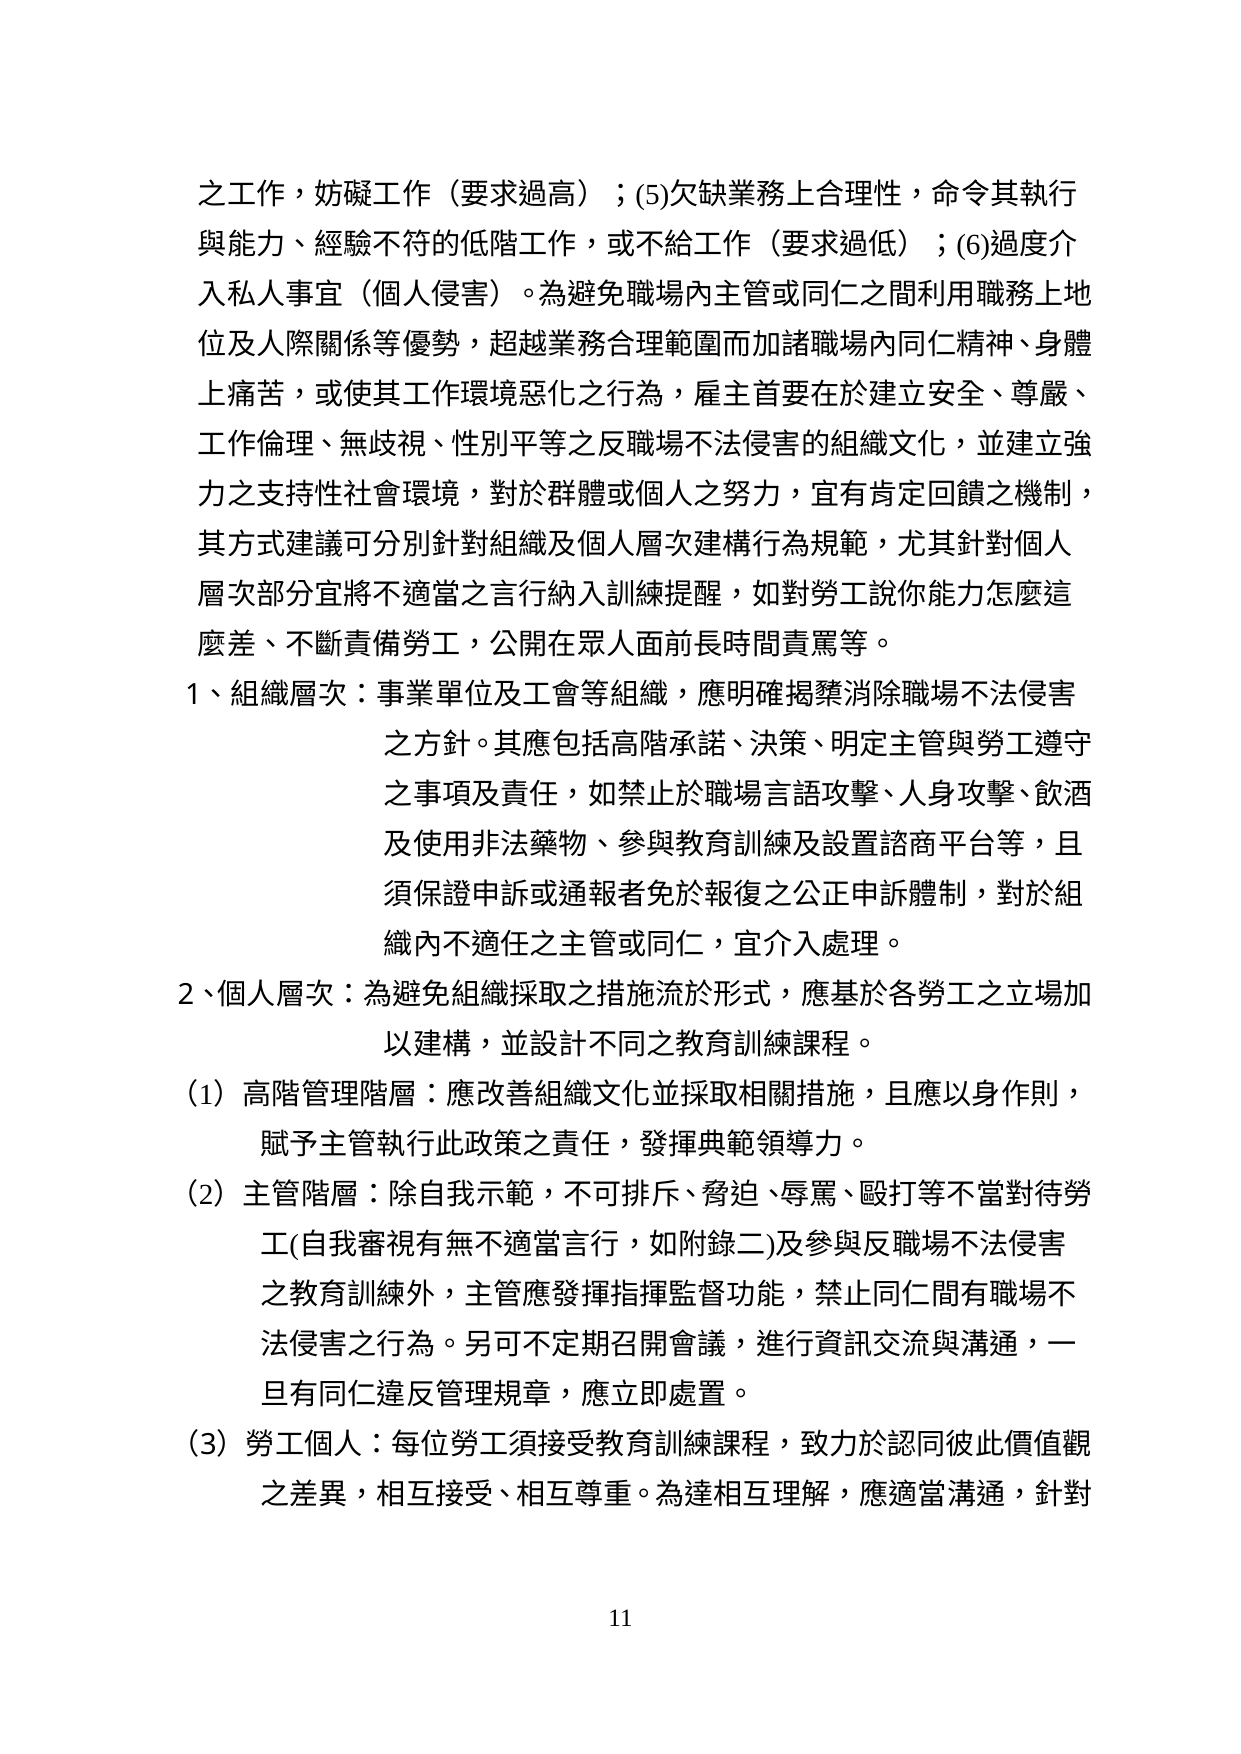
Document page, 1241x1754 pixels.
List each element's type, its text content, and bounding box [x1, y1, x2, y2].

text 1、組織層次：事業單位及工會等組織，應明確揭櫫消除職場不法侵害之方針。其應包括高階承諾、決策、明定主管與勞工遵守之事項及責任，如禁止於職場言語攻擊、人身攻擊、飲酒及使用非法藥物、參與教育訓練及設置諮商平台等，且須保證申訴或通報者免於報復之公正申訴體制，對於組織內不適任之主管或同仁，宜介入處理。 [177, 664, 1092, 964]
text （1）高階管理階層：應改善組織文化並採取相關措施，且應以身作則，賦予主管執行此政策之責任，發揮典範領導力。 [148, 1064, 1092, 1164]
text （3）勞工個人：每位勞工須接受教育訓練課程，致力於認同彼此價值觀之差異，相互接受、相互尊重。為達相互理解，應適當溝通，針對 [148, 1414, 1092, 1514]
text 2、個人層次：為避免組織採取之措施流於形式，應基於各勞工之立場加以建構，並設計不同之教育訓練課程。 [163, 964, 1092, 1064]
text 組織內部常見之不法侵害包含：(1)暴行、傷害之肢體攻擊（肢體攻擊）；(2)脅迫、名譽損毀、侮辱、嚴重辱罵（精神攻擊）；(3)隔離、排斥、忽視（斷絕人際關係）；(4)強求執行業務上明顯不必要或不可能之工作，妨礙工作（要求過高）；(5)欠缺業務上合理性，命令其執行與能力、經驗不符的低階工作，或不給工作（要求過低）；(6)過度介入私人事宜（個人侵害）。為避免職場內主管或同仁之間利用職務上地位及人際關係等優勢，超越業務合理範圍而加諸職場內同仁精神、身體上痛苦，或使其工作環境惡化之行為，雇主首要在於建立安全、尊嚴、工作倫理、無歧視、性別平等之反職場不法侵害的組織文化，並建立強力之支持性社會環境，對於群體或個人之努力，宜有肯定回饋之機制，其方式建議可分別針對組織及個人層次建構行為規範，尤其針對個人層次部分宜將不適當之言行納入訓練提醒，如對勞工說你能力怎麼這麼差、不斷責備勞工，公開在眾人面前長時間責罵等。 [198, 164, 1092, 664]
text （2）主管階層：除自我示範，不可排斥、脅迫、辱罵、毆打等不當對待勞工(自我審視有無不適當言行，如附錄二)及參與反職場不法侵害之教育訓練外，主管應發揮指揮監督功能，禁止同仁間有職場不法侵害之行為。另可不定期召開會議，進行資訊交流與溝通，一旦有同仁違反管理規章，應立即處置。 [148, 1164, 1092, 1414]
